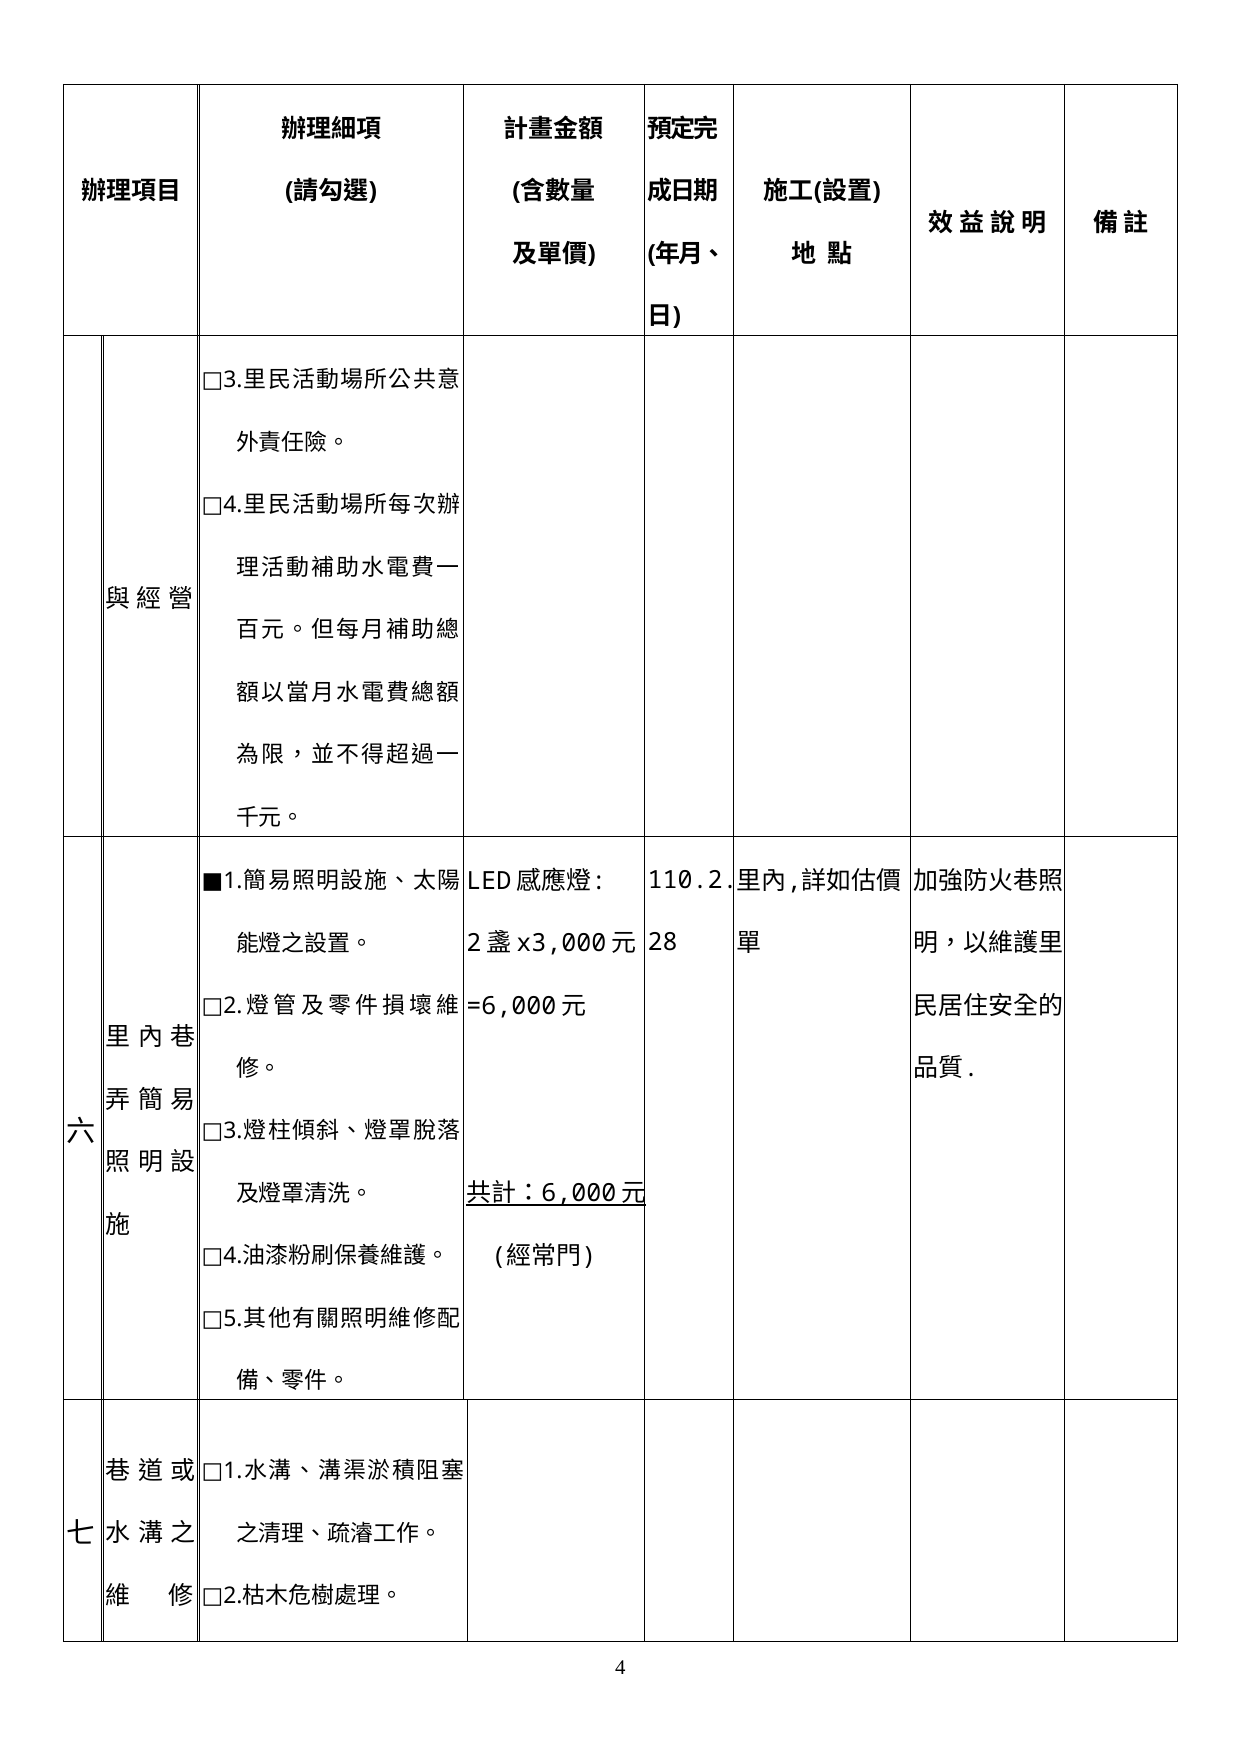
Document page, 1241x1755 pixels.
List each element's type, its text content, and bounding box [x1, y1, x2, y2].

table_cell 加強防火巷照 明，以維護里 民居住安全的 品質. [911, 837, 1064, 1399]
table_cell [734, 1400, 910, 1641]
table_cell [464, 336, 644, 836]
table_header 預定完成日期(年月、日) [645, 85, 733, 335]
table_header 效 益 說 明 [911, 85, 1064, 335]
table_cell [645, 336, 733, 836]
table_cell [734, 336, 910, 836]
table_cell 110.2. 28 [645, 837, 733, 1399]
table_cell 里內,詳如估價 單 [734, 837, 910, 1399]
table_cell □1.水溝、溝渠淤積阻塞之清理、疏濬工作。 □2.枯木危樹處理。 [200, 1400, 467, 1641]
table_cell 巷道或水溝之維修 [104, 1400, 197, 1641]
table_cell [1065, 837, 1177, 1399]
table_header 辦理項目 [64, 85, 197, 335]
table_cell 與經營 [104, 336, 197, 836]
table_header 計畫金額 (含數量 及單價) [464, 85, 644, 335]
table_cell [1065, 1400, 1177, 1641]
table_header 施工(設置) 地 點 [734, 85, 910, 335]
table_cell [911, 1400, 1064, 1641]
table_cell □3.里民活動場所公共意外責任險。 □4.里民活動場所每次辦理活動補助水電費一百元。但每月補助總額以當月水電費總額為限，並不得超過一千元。 [200, 336, 463, 836]
table_cell [645, 1400, 733, 1641]
table_cell [64, 336, 101, 836]
table_cell [911, 336, 1064, 836]
table_header 辦理細項 (請勾選) [200, 85, 463, 335]
table_cell ■1.簡易照明設施、太陽能燈之設置。 □2.燈管及零件損壞維修。 □3.燈柱傾斜、燈罩脫落及燈罩清洗。 □4.油漆粉刷保養維護。 □5.其他有關照明維修配備、零件。 [200, 837, 463, 1399]
table_cell 七 [64, 1400, 101, 1641]
table_cell [468, 1400, 644, 1641]
table_cell LED感應燈: 2盞x3,000元=6,000元 共計：6,000元 (經常門) [464, 837, 644, 1399]
table_cell 里內巷弄簡易照明設施 [104, 837, 197, 1399]
table_header 備 註 [1065, 85, 1177, 335]
table_cell [1065, 336, 1177, 836]
table_cell 六 [64, 837, 101, 1399]
